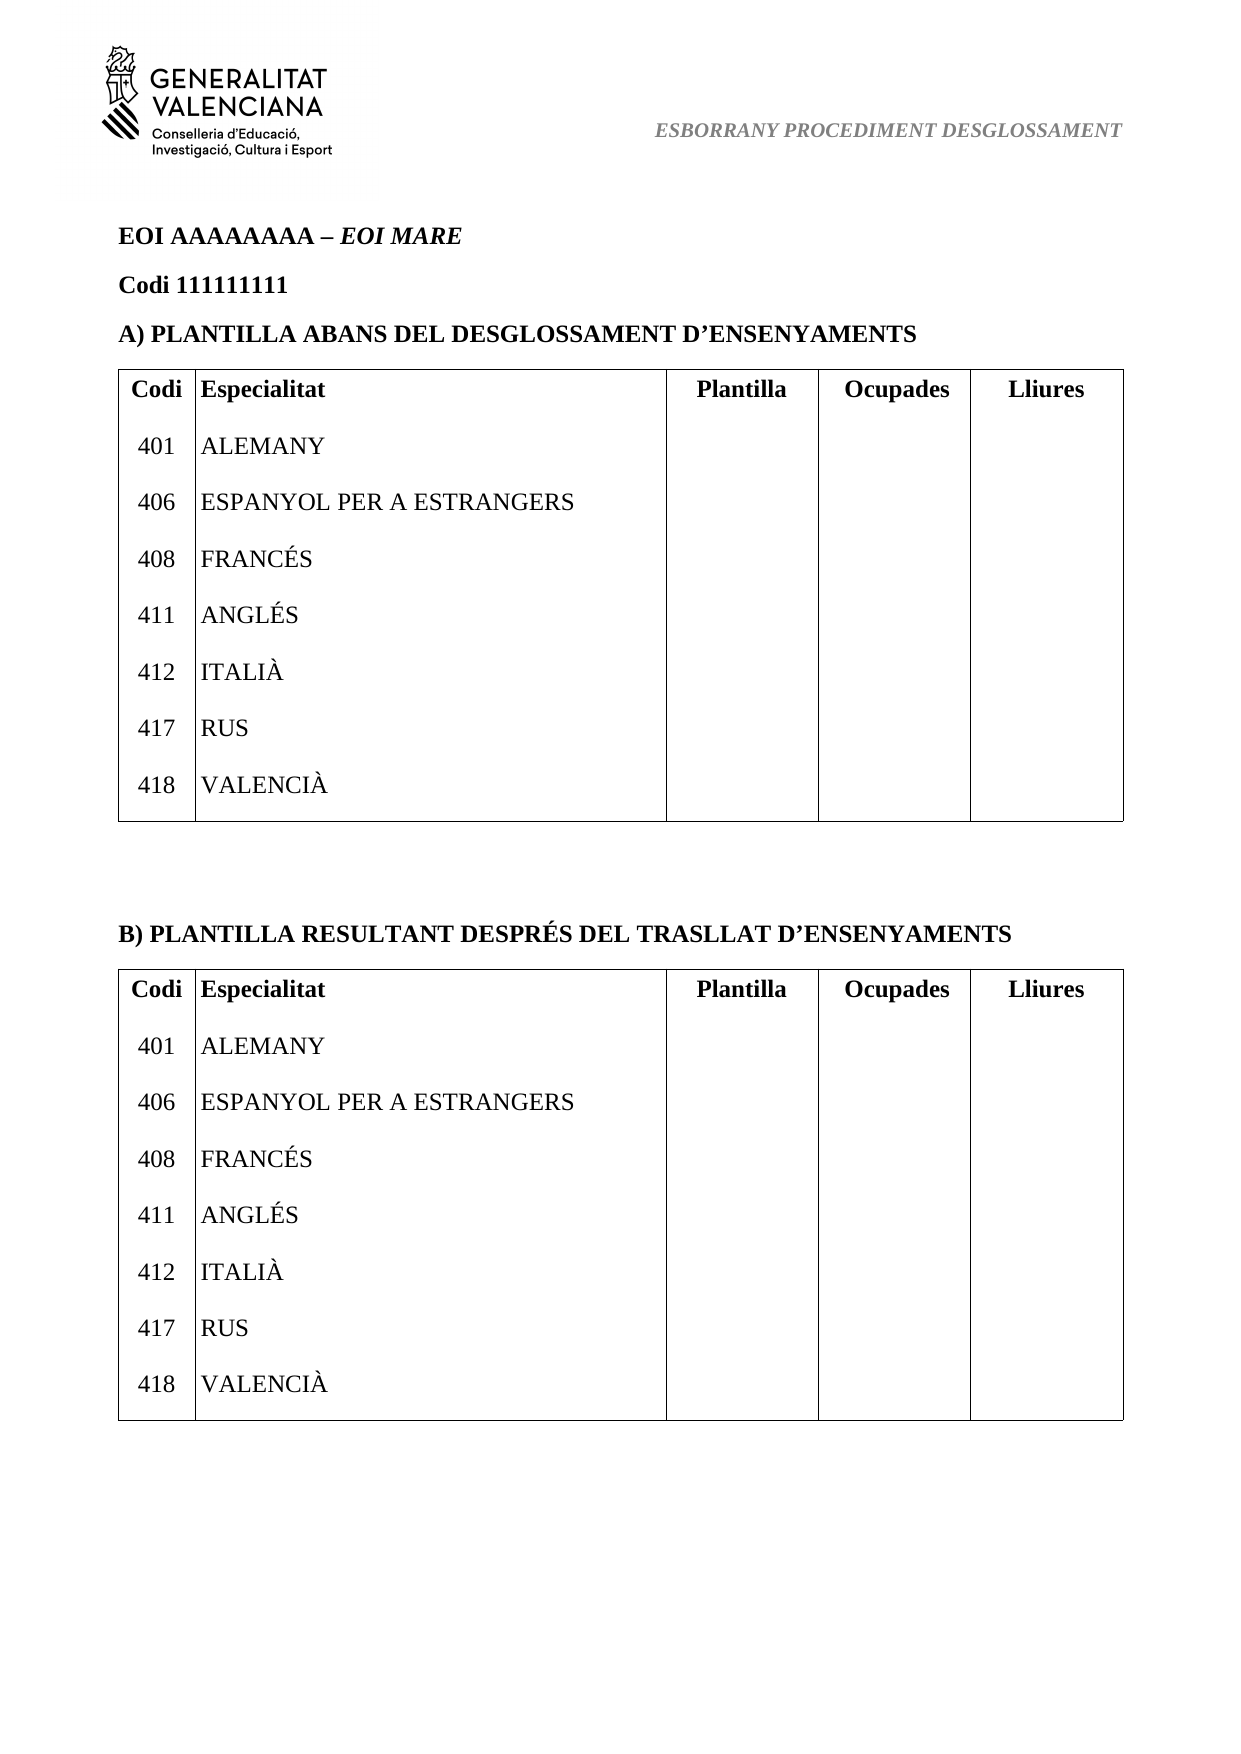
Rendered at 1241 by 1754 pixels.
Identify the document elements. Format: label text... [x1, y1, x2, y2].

table_cell [667, 425, 818, 482]
table_cell ESPANYOL PER A ESTRANGERS [196, 1081, 666, 1138]
table_cell [971, 1307, 1123, 1364]
table_cell [819, 708, 970, 764]
text Codi 111111111 [118, 270, 1122, 299]
table_cell 406 [119, 482, 195, 538]
table_cell VALENCIÀ [196, 1364, 666, 1420]
table_cell [971, 1025, 1123, 1081]
table_cell [667, 1364, 818, 1420]
table_cell [971, 708, 1123, 764]
table_header Plantilla [667, 970, 818, 1025]
table_cell [819, 1025, 970, 1081]
table_cell [971, 538, 1123, 595]
table_cell 418 [119, 764, 195, 821]
table_cell [819, 1194, 970, 1251]
table_cell 401 [119, 425, 195, 482]
table_cell [667, 1138, 818, 1194]
table_cell 411 [119, 595, 195, 651]
table_cell ALEMANY [196, 425, 666, 482]
table_cell [971, 651, 1123, 708]
table_cell RUS [196, 708, 666, 764]
picture [55, 0, 379, 201]
table_cell FRANCÉS [196, 538, 666, 595]
table_cell [667, 651, 818, 708]
table_header Codi [119, 970, 195, 1025]
table_cell 418 [119, 1364, 195, 1420]
table_cell ITALIÀ [196, 1251, 666, 1307]
table_cell 401 [119, 1025, 195, 1081]
table_cell ANGLÉS [196, 1194, 666, 1251]
text B) PLANTILLA RESULTANT DESPRÉS DEL TRASLLAT D’ENSENYAMENTS [118, 919, 1122, 948]
table_cell [819, 482, 970, 538]
table_cell [667, 1251, 818, 1307]
table_cell [819, 764, 970, 821]
table_cell 417 [119, 708, 195, 764]
table_cell [971, 1194, 1123, 1251]
table_cell [667, 595, 818, 651]
table_cell [819, 425, 970, 482]
table_cell [819, 1307, 970, 1364]
table_cell [819, 1081, 970, 1138]
text EOI AAAAAAAA – EOI MARE [118, 221, 1122, 250]
table_cell 412 [119, 651, 195, 708]
table_cell [971, 1364, 1123, 1420]
text A) PLANTILLA ABANS DEL DESGLOSSAMENT D’ENSENYAMENTS [118, 319, 1122, 348]
table_cell [667, 708, 818, 764]
table_cell [819, 1364, 970, 1420]
table_cell [971, 482, 1123, 538]
table_header Especialitat [196, 370, 666, 425]
table_cell [819, 1138, 970, 1194]
table_cell 412 [119, 1251, 195, 1307]
table_cell ESPANYOL PER A ESTRANGERS [196, 482, 666, 538]
table_header Lliures [971, 370, 1123, 425]
table_header Plantilla [667, 370, 818, 425]
table_cell [819, 651, 970, 708]
table_header Ocupades [819, 370, 970, 425]
table_cell VALENCIÀ [196, 764, 666, 821]
table_cell [667, 538, 818, 595]
table_cell 408 [119, 538, 195, 595]
table_cell 417 [119, 1307, 195, 1364]
table_header Especialitat [196, 970, 666, 1025]
table_cell [819, 595, 970, 651]
table_cell ITALIÀ [196, 651, 666, 708]
table_cell [971, 1251, 1123, 1307]
table_cell [819, 538, 970, 595]
table_cell [667, 1081, 818, 1138]
table_cell [819, 1251, 970, 1307]
table_cell [667, 1194, 818, 1251]
table_cell [667, 1025, 818, 1081]
table_cell [971, 764, 1123, 821]
table_cell [971, 595, 1123, 651]
table_cell ANGLÉS [196, 595, 666, 651]
table_cell ALEMANY [196, 1025, 666, 1081]
table_cell [971, 425, 1123, 482]
table_cell FRANCÉS [196, 1138, 666, 1194]
table_cell [667, 482, 818, 538]
table_cell 408 [119, 1138, 195, 1194]
table_cell [971, 1081, 1123, 1138]
table_cell [971, 1138, 1123, 1194]
table_header Lliures [971, 970, 1123, 1025]
table_cell 411 [119, 1194, 195, 1251]
table_cell [667, 764, 818, 821]
table_cell 406 [119, 1081, 195, 1138]
table_cell [667, 1307, 818, 1364]
table_cell RUS [196, 1307, 666, 1364]
table_header Ocupades [819, 970, 970, 1025]
table_header Codi [119, 370, 195, 425]
